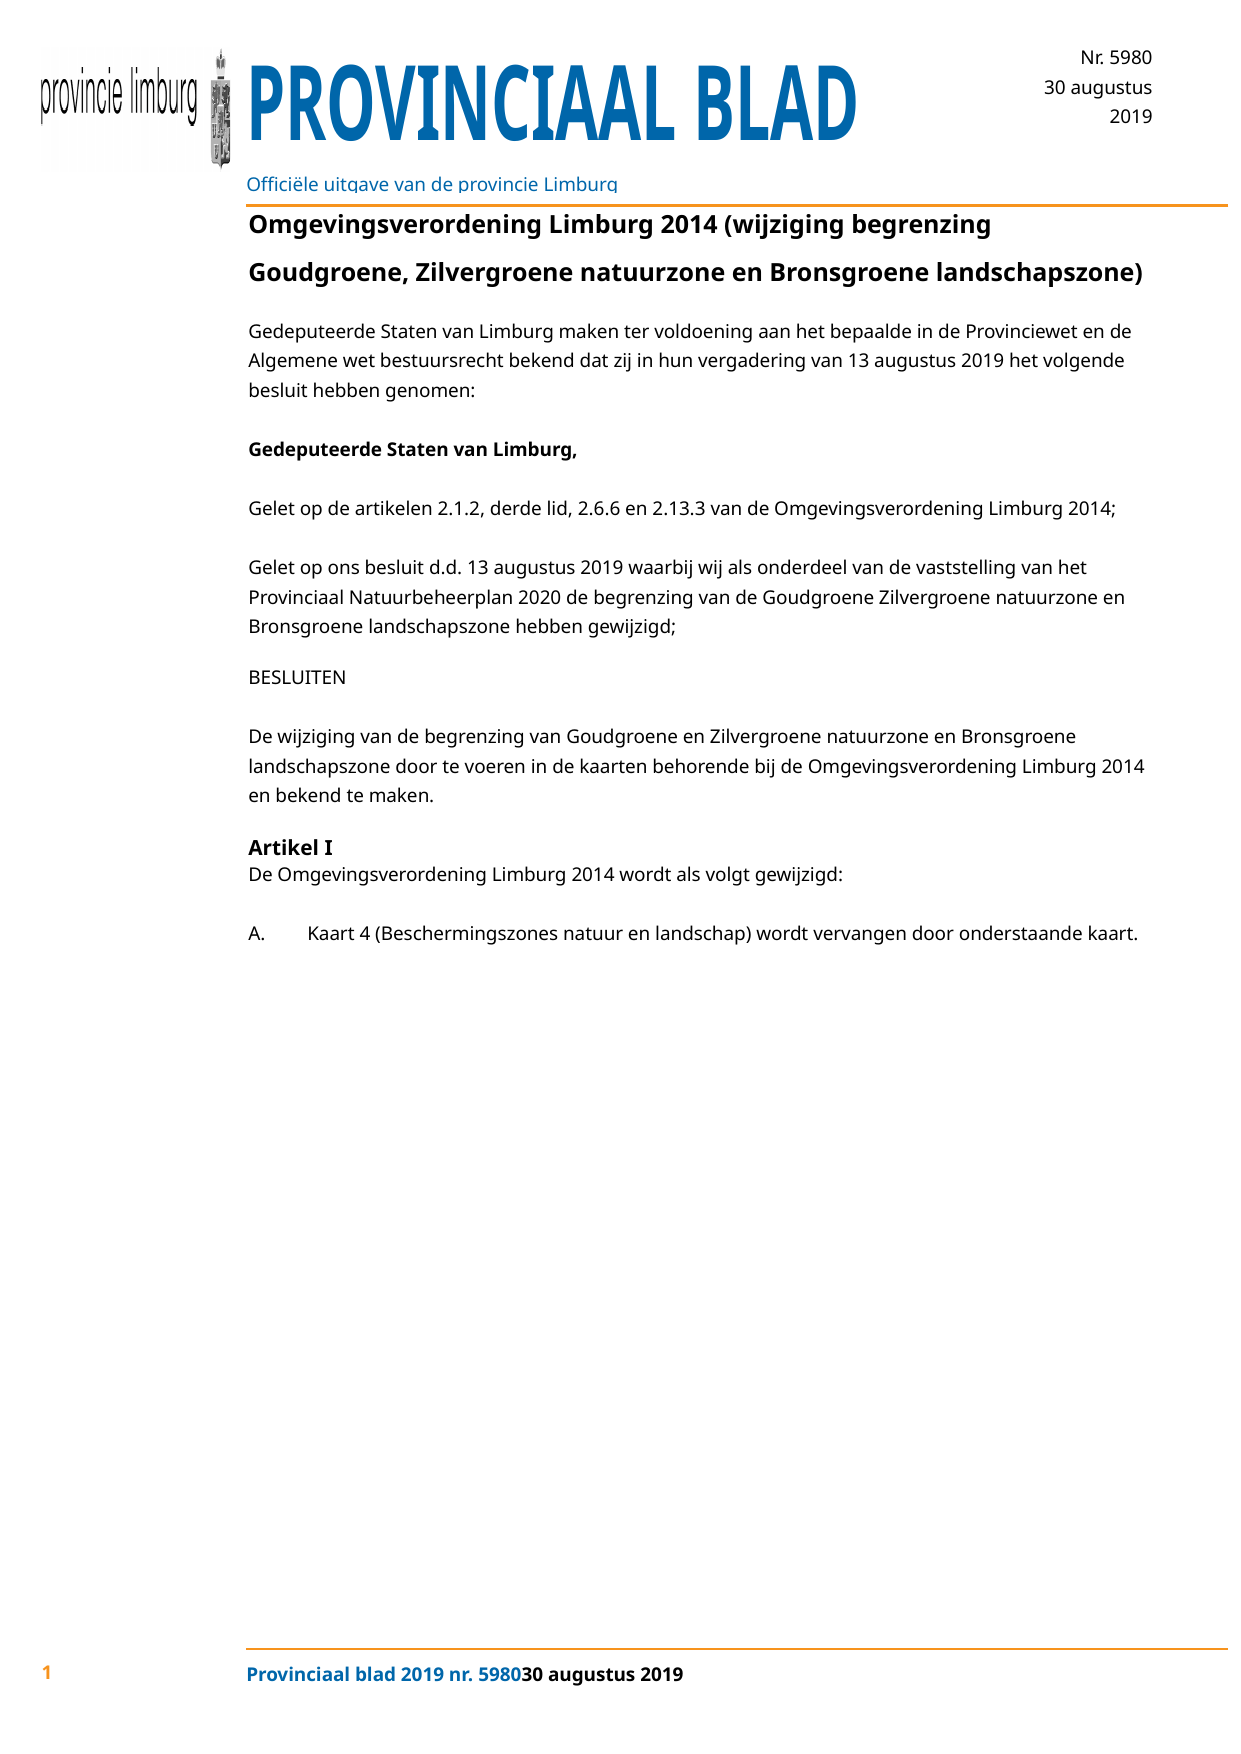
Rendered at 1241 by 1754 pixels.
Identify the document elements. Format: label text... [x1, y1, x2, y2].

text Gedeputeerde Staten van Limburg, [248, 436, 1152, 462]
text Gedeputeerde Staten van Limburg maken ter voldoening aan het bepaalde in de Provinciewet en de Algemene wet bestuursrecht bekend dat zij in hun vergadering van 13 augustus 2019 het volgende besluit hebben genomen: [248, 318, 1152, 403]
text Gelet op ons besluit d.d. 13 augustus 2019 waarbij wij als onderdeel van de vaststelling van het Provinciaal Natuurbeheerplan 2020 de begrenzing van de Goudgroene Zilvergroene natuurzone en Bronsgroene landschapszone hebben gewijzigd; [248, 554, 1152, 639]
text De Omgevingsverordening Limburg 2014 wordt als volgt gewijzigd: [248, 861, 1152, 887]
text Artikel I [248, 833, 1152, 861]
picture [41, 47, 231, 172]
text Omgevingsverordening Limburg 2014 (wijziging begrenzing Goudgroene, Zilvergroene natuurzone en Bronsgroene landschapszone) [248, 207, 1152, 288]
text De wijziging van de begrenzing van Goudgroene en Zilvergroene natuurzone en Bronsgroene landschapszone door te voeren in de kaarten behorende bij de Omgevingsverordening Limburg 2014 en bekend te maken. [248, 723, 1152, 808]
text BESLUITEN [248, 664, 1152, 690]
list Kaart 4 (Beschermingszones natuur en landschap) wordt vervangen door onderstaande kaart. [248, 920, 1152, 946]
text Gelet op de artikelen 2.1.2, derde lid, 2.6.6 en 2.13.3 van de Omgevingsverordening Limburg 2014; [248, 495, 1152, 521]
